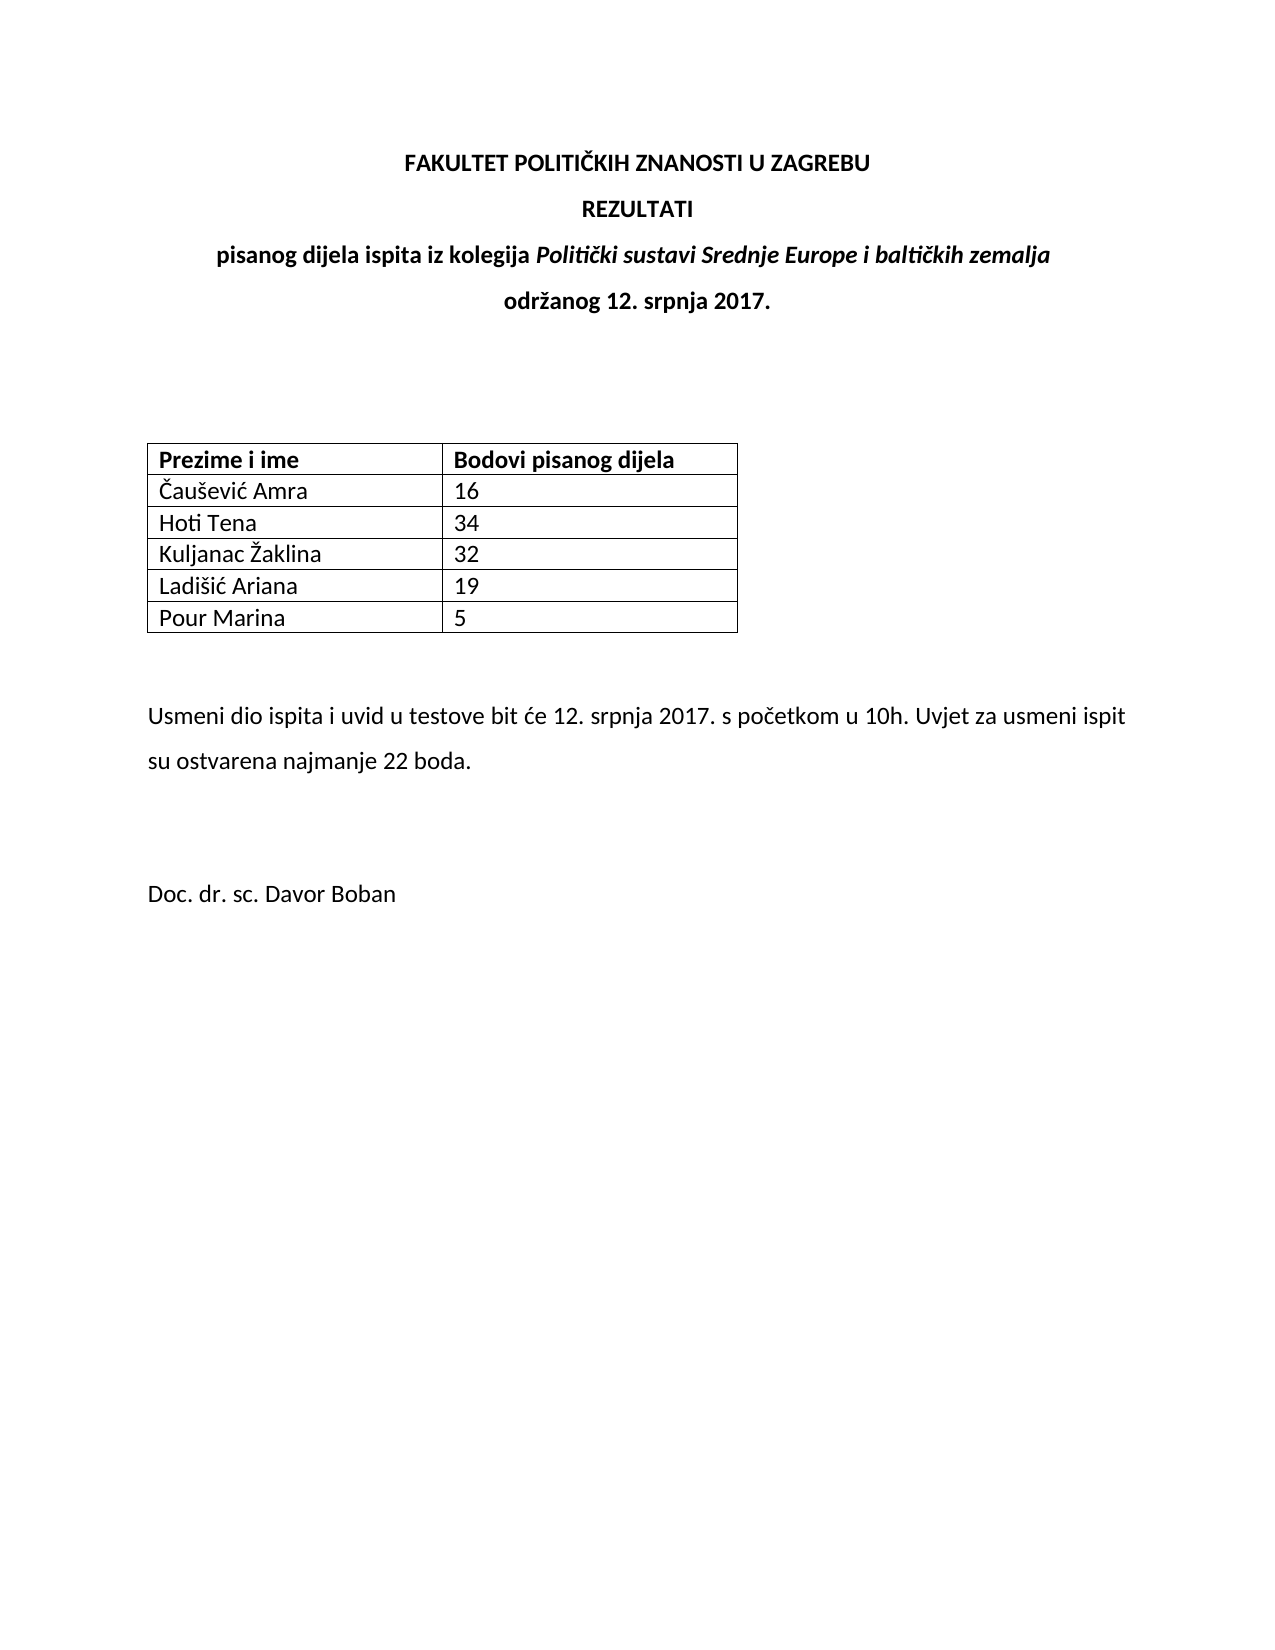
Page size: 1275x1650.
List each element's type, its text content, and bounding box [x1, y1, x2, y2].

table_cell Čaušević Amra [148, 475, 442, 506]
table_cell Ladišić Ariana [148, 570, 442, 601]
table_header Bodovi pisanog dijela [443, 444, 737, 474]
table_cell Hoti Tena [148, 507, 442, 537]
table_cell Pour Marina [148, 602, 442, 632]
table_cell 19 [443, 570, 737, 601]
table_header Prezime i ime [148, 444, 442, 474]
table_cell 32 [443, 539, 737, 569]
text održanog 12. srpnja 2017. [148, 285, 1127, 315]
text Doc. dr. sc. Davor Boban [148, 879, 1127, 909]
table_cell 16 [443, 475, 737, 506]
table_cell Kuljanac Žaklina [148, 539, 442, 569]
table_cell 34 [443, 507, 737, 537]
text FAKULTET POLITIČKIH ZNANOSTI U ZAGREBU [148, 148, 1127, 178]
text pisanog dijela ispita iz kolegija Politički sustavi Srednje Europe i baltičkih zemalja [148, 239, 1127, 269]
table_cell 5 [443, 602, 737, 632]
text Usmeni dio ispita i uvid u testove bit će 12. srpnja 2017. s početkom u 10h. Uvjet za usmeni ispit su ostvarena najmanje 22 boda. [148, 700, 1127, 776]
text REZULTATI [148, 193, 1127, 224]
